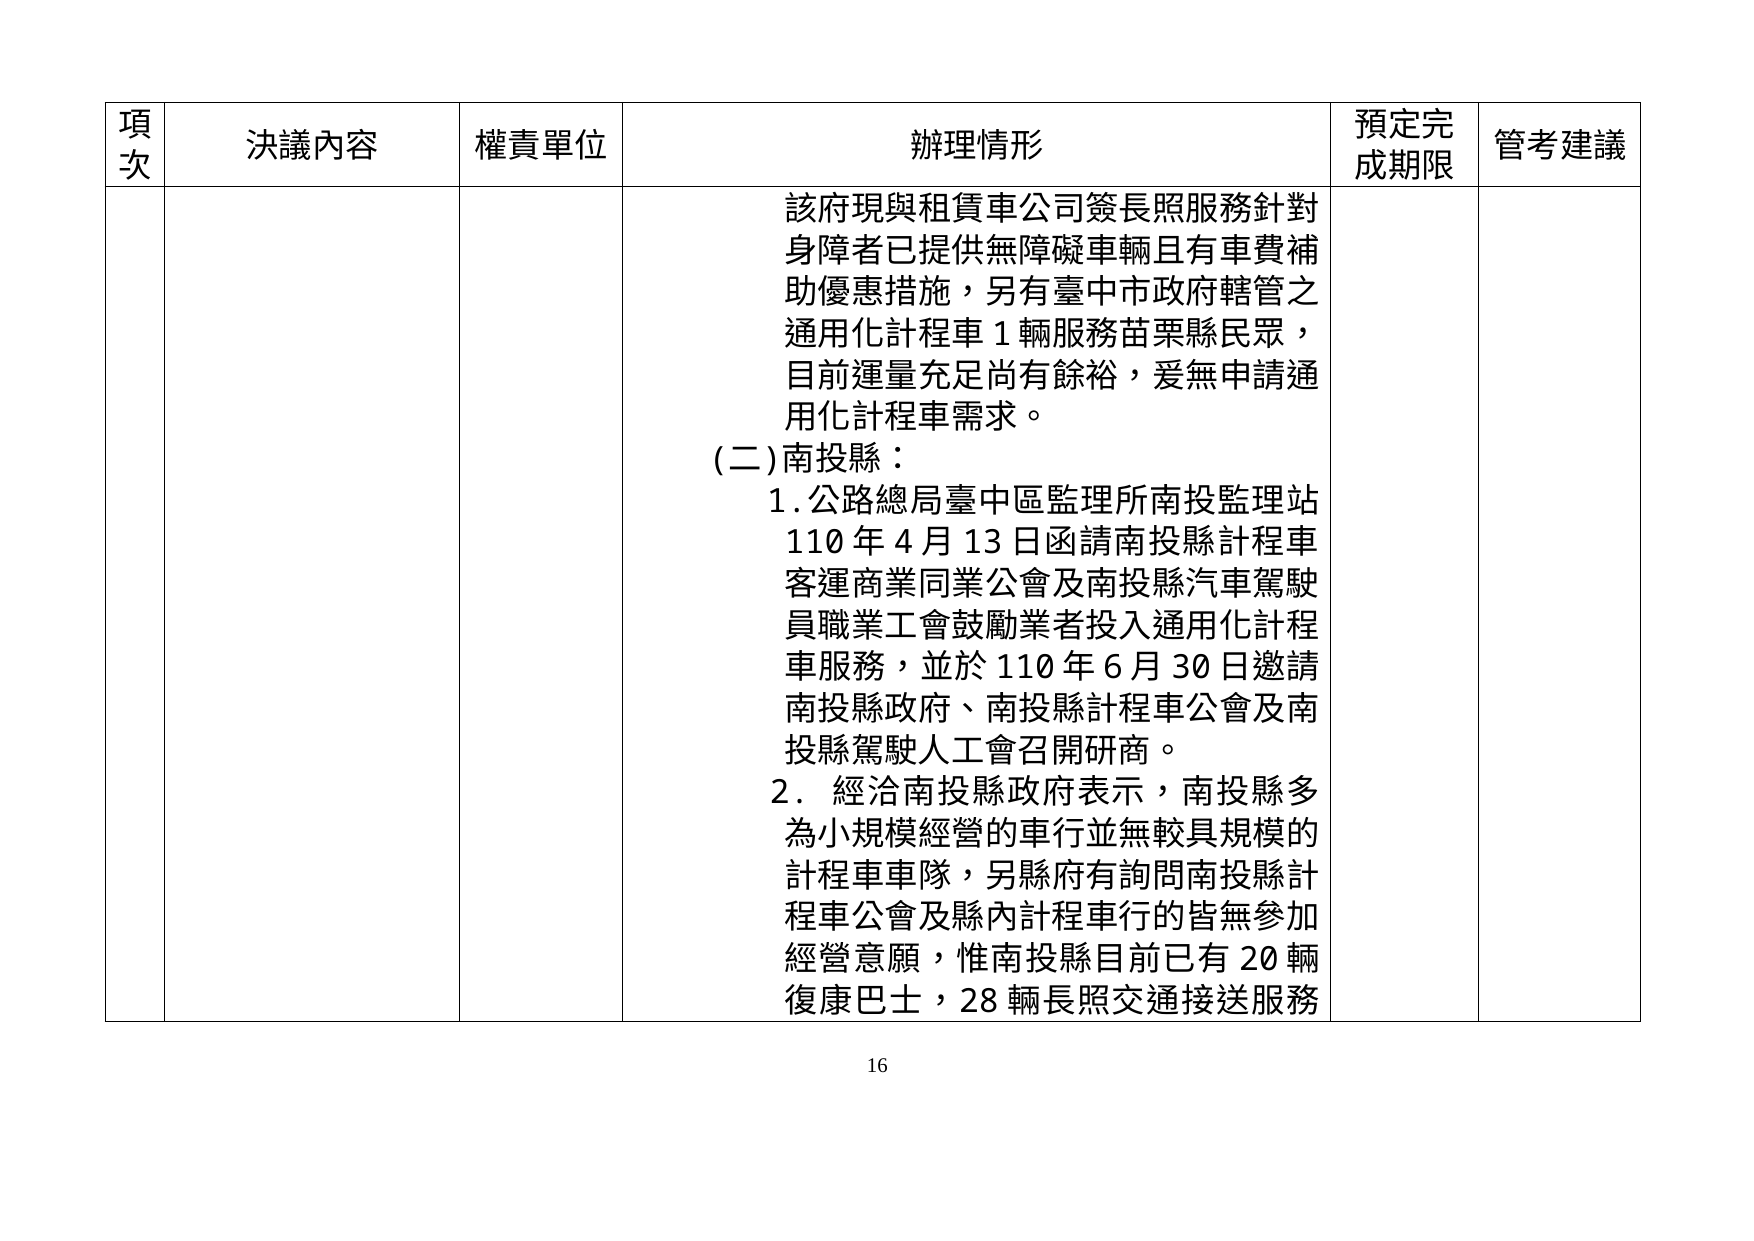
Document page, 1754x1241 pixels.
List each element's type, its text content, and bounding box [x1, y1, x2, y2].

table_cell [1331, 187, 1478, 1021]
table_header 辦理情形 [623, 103, 1330, 186]
table_header 預定完成期限 [1331, 103, 1478, 186]
table_cell [460, 187, 622, 1021]
table_cell [165, 187, 459, 1021]
table_cell 該府現與租賃車公司簽長照服務針對身障者已提供無障礙車輛且有車費補助優惠措施，另有臺中市政府轄管之通用化計程車1輛服務苗栗縣民眾，目前運量充足尚有餘裕，爰無申請通用化計程車需求。 (二)南投縣： 1.公路總局臺中區監理所南投監理站110年4月13日函請南投縣計程車客運商業同業公會及南投縣汽車駕駛員職業工會鼓勵業者投入通用化計程車服務，並於110年6月30日邀請南投縣政府、南投縣計程車公會及南投縣駕駛人工會召開研商。 2. 經洽南投縣政府表示，南投縣多為小規模經營的車行並無較具規模的計程車車隊，另縣府有詢問南投縣計程車公會及縣內計程車行的皆無參加經營意願，惟南投縣目前已有20輛復康巴士，28輛長照交通接送服務 [623, 187, 1330, 1021]
table_header 管考建議 [1479, 103, 1640, 186]
table_cell [1479, 187, 1640, 1021]
table_cell [106, 187, 164, 1021]
table_header 決議內容 [165, 103, 459, 186]
table_header 權責單位 [460, 103, 622, 186]
table_header 項次 [106, 103, 164, 186]
